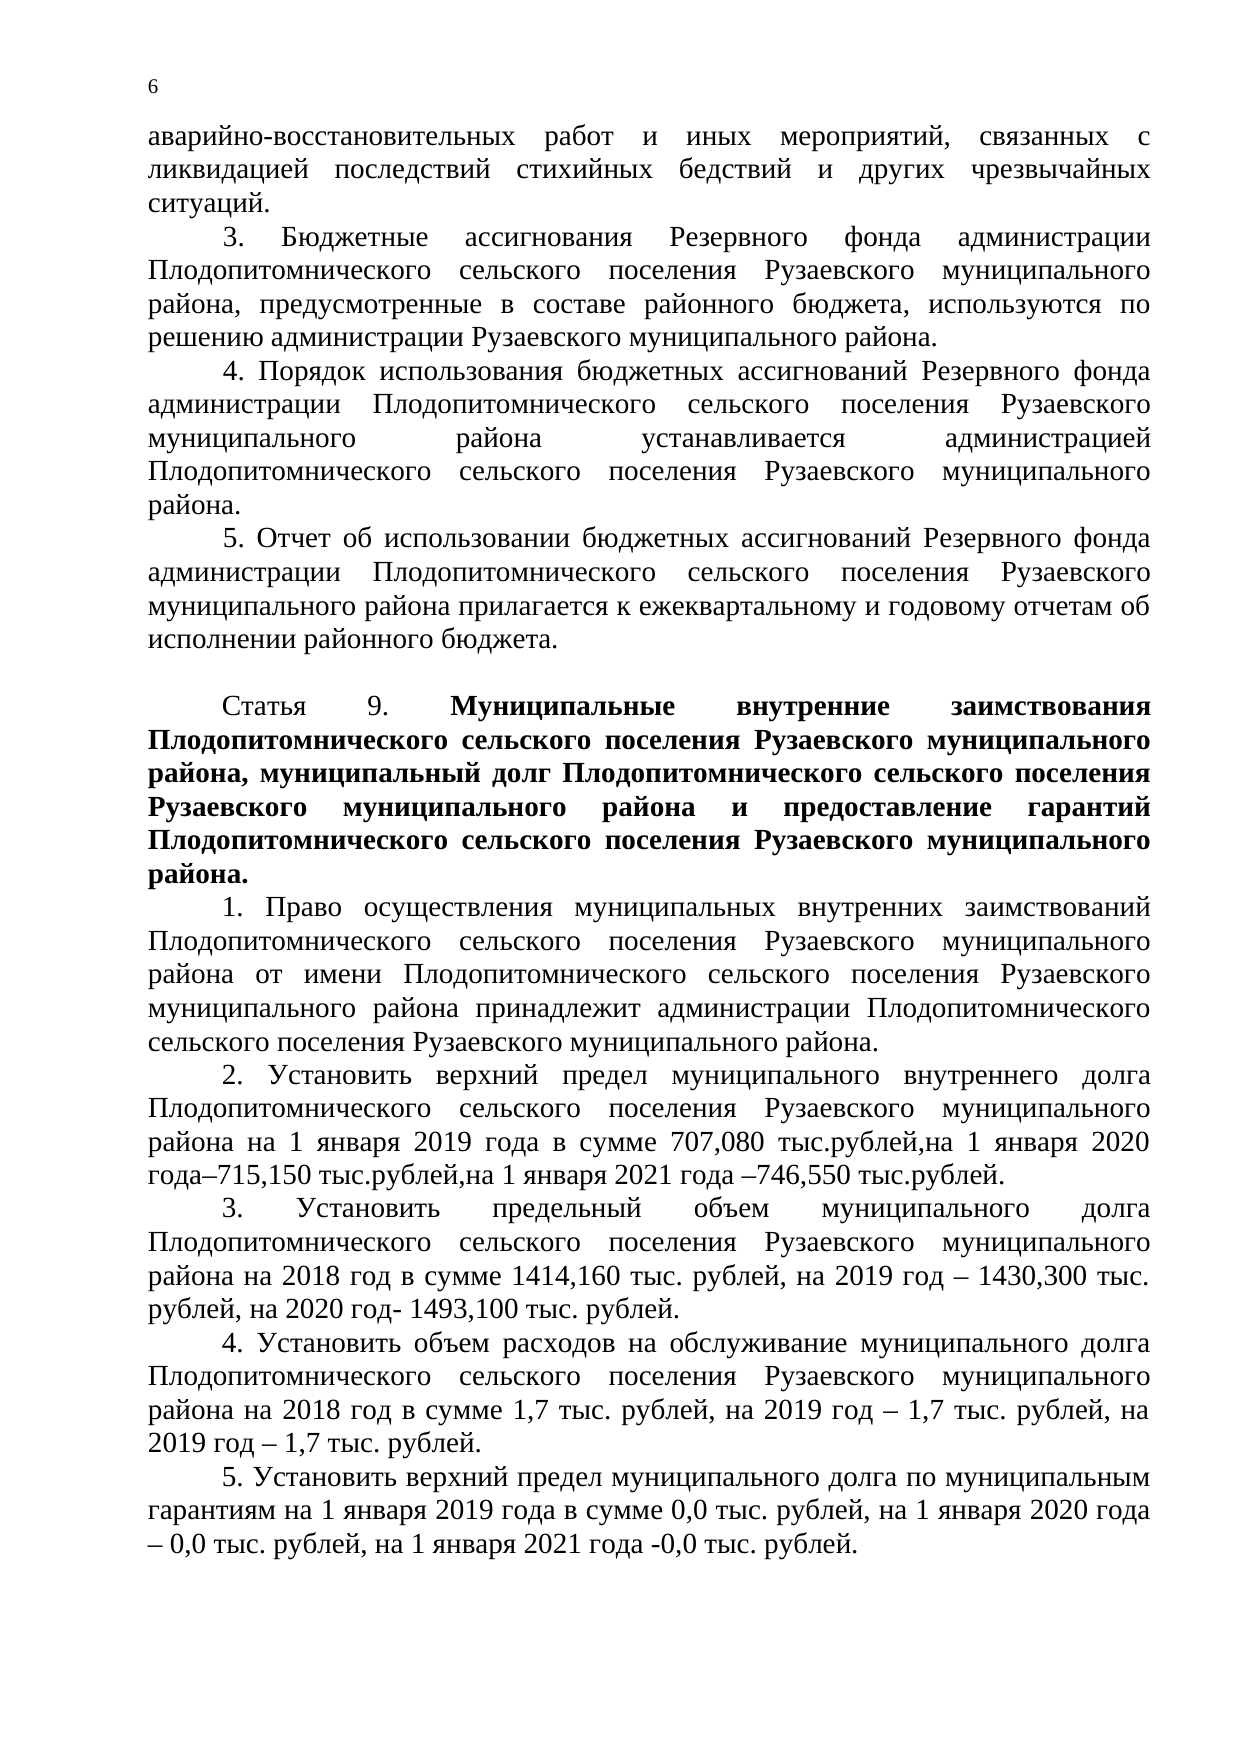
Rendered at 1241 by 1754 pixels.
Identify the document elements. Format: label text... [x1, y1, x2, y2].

text 5. Установить верхний предел муниципального долга по муниципальным гарантиям на 1 января 2019 года в сумме 0,0 тыс. рублей, на 1 января 2020 года – 0,0 тыс. рублей, на 1 января 2021 года -0,0 тыс. рублей. [148, 1459, 1152, 1559]
text 2. Установить верхний предел муниципального внутреннего долга Плодопитомнического сельского поселения Рузаевского муниципального района на 1 января 2019 года в сумме 707,080 тыс.рублей,на 1 января 2020 года–715,150 тыс.рублей,на 1 января 2021 года –746,550 тыс.рублей. [148, 1057, 1152, 1191]
text 4. Установить объем расходов на обслуживание муниципального долга Плодопитомнического сельского поселения Рузаевского муниципального района на 2018 год в сумме 1,7 тыс. рублей, на 2019 год – 1,7 тыс. рублей, на 2019 год – 1,7 тыс. рублей. [148, 1325, 1152, 1459]
text 3. Бюджетные ассигнования Резервного фонда администрации Плодопитомнического сельского поселения Рузаевского муниципального района, предусмотренные в составе районного бюджета, используются по решению администрации Рузаевского муниципального района. [148, 219, 1152, 353]
text аварийно-восстановительных работ и иных мероприятий, связанных с ликвидацией последствий стихийных бедствий и других чрезвычайных ситуаций. [148, 118, 1152, 219]
text Статья 9. Муниципальные внутренние заимствования Плодопитомнического сельского поселения Рузаевского муниципального района, муниципальный долг Плодопитомнического сельского поселения Рузаевского муниципального района и предоставление гарантий Плодопитомнического сельского поселения Рузаевского муниципального района. [148, 688, 1152, 889]
text 1. Право осуществления муниципальных внутренних заимствований Плодопитомнического сельского поселения Рузаевского муниципального района от имени Плодопитомнического сельского поселения Рузаевского муниципального района принадлежит администрации Плодопитомнического сельского поселения Рузаевского муниципального района. [148, 889, 1152, 1057]
text 5. Отчет об использовании бюджетных ассигнований Резервного фонда администрации Плодопитомнического сельского поселения Рузаевского муниципального района прилагается к ежеквартальному и годовому отчетам об исполнении районного бюджета. [148, 521, 1152, 655]
text 4. Порядок использования бюджетных ассигнований Резервного фонда администрации Плодопитомнического сельского поселения Рузаевского муниципального района устанавливается администрацией Плодопитомнического сельского поселения Рузаевского муниципального района. [148, 353, 1152, 521]
text 3. Установить предельный объем муниципального долга Плодопитомнического сельского поселения Рузаевского муниципального района на 2018 год в сумме 1414,160 тыс. рублей, на 2019 год – 1430,300 тыс. рублей, на 2020 год- 1493,100 тыс. рублей. [148, 1191, 1152, 1325]
